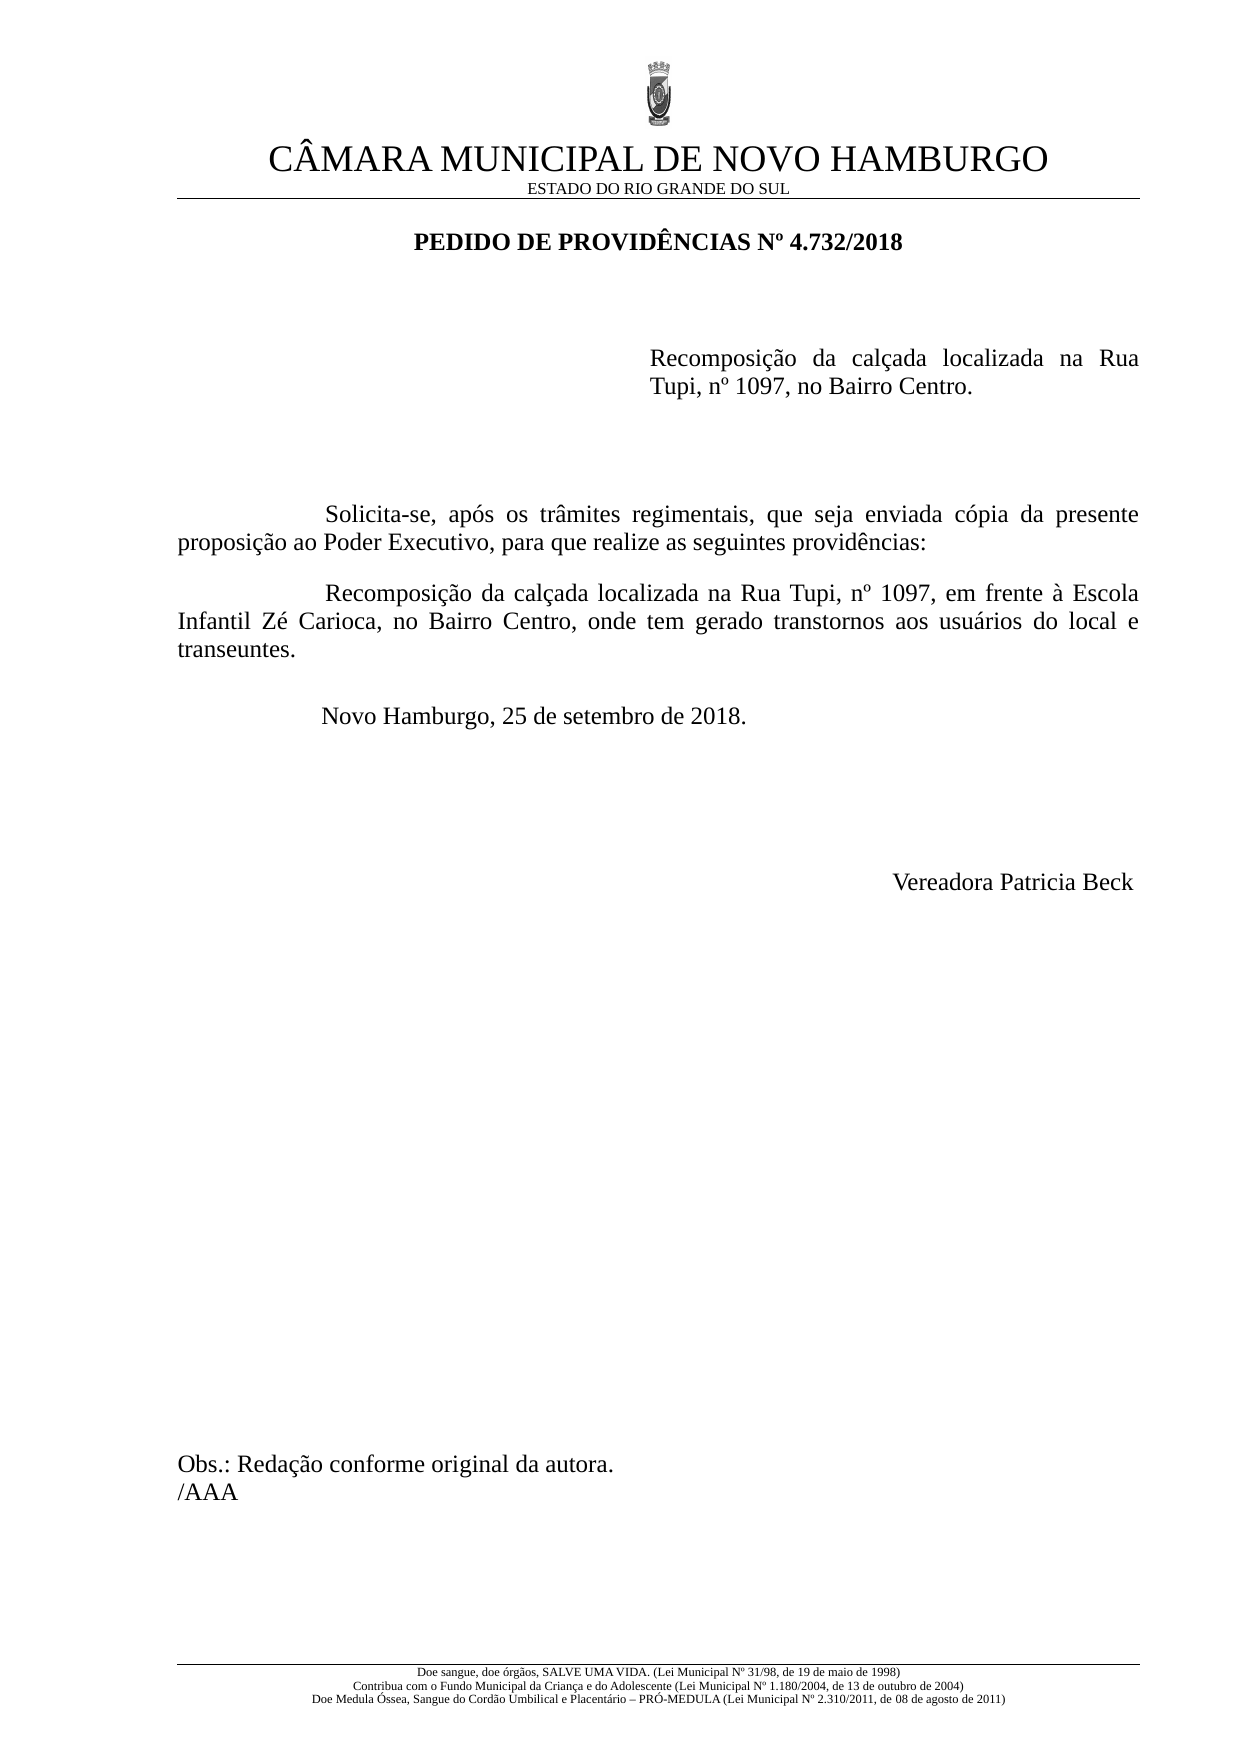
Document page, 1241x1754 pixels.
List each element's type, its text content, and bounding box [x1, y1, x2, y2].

text Recomposição da calçada localizada na Rua Tupi, nº 1097, no Bairro Centro. [649, 344, 1140, 400]
text Obs.: Redação conforme original da autora. [177, 1450, 1140, 1478]
text Vereadora Patricia Beck [177, 868, 1140, 896]
text Solicita-se, após os trâmites regimentais, que seja enviada cópia da presente proposição ao Poder Executivo, para que realize as seguintes providências: [177, 500, 1140, 556]
text Recomposição da calçada localizada na Rua Tupi, nº 1097, em frente à Escola Infantil Zé Carioca, no Bairro Centro, onde tem gerado transtornos aos usuários do local e transeuntes. [177, 579, 1140, 662]
text PEDIDO DE PROVIDÊNCIAS Nº 4.732/2018 [177, 228, 1140, 256]
text /AAA [177, 1478, 1140, 1505]
text Novo Hamburgo, 25 de setembro de 2018. [177, 702, 1140, 729]
